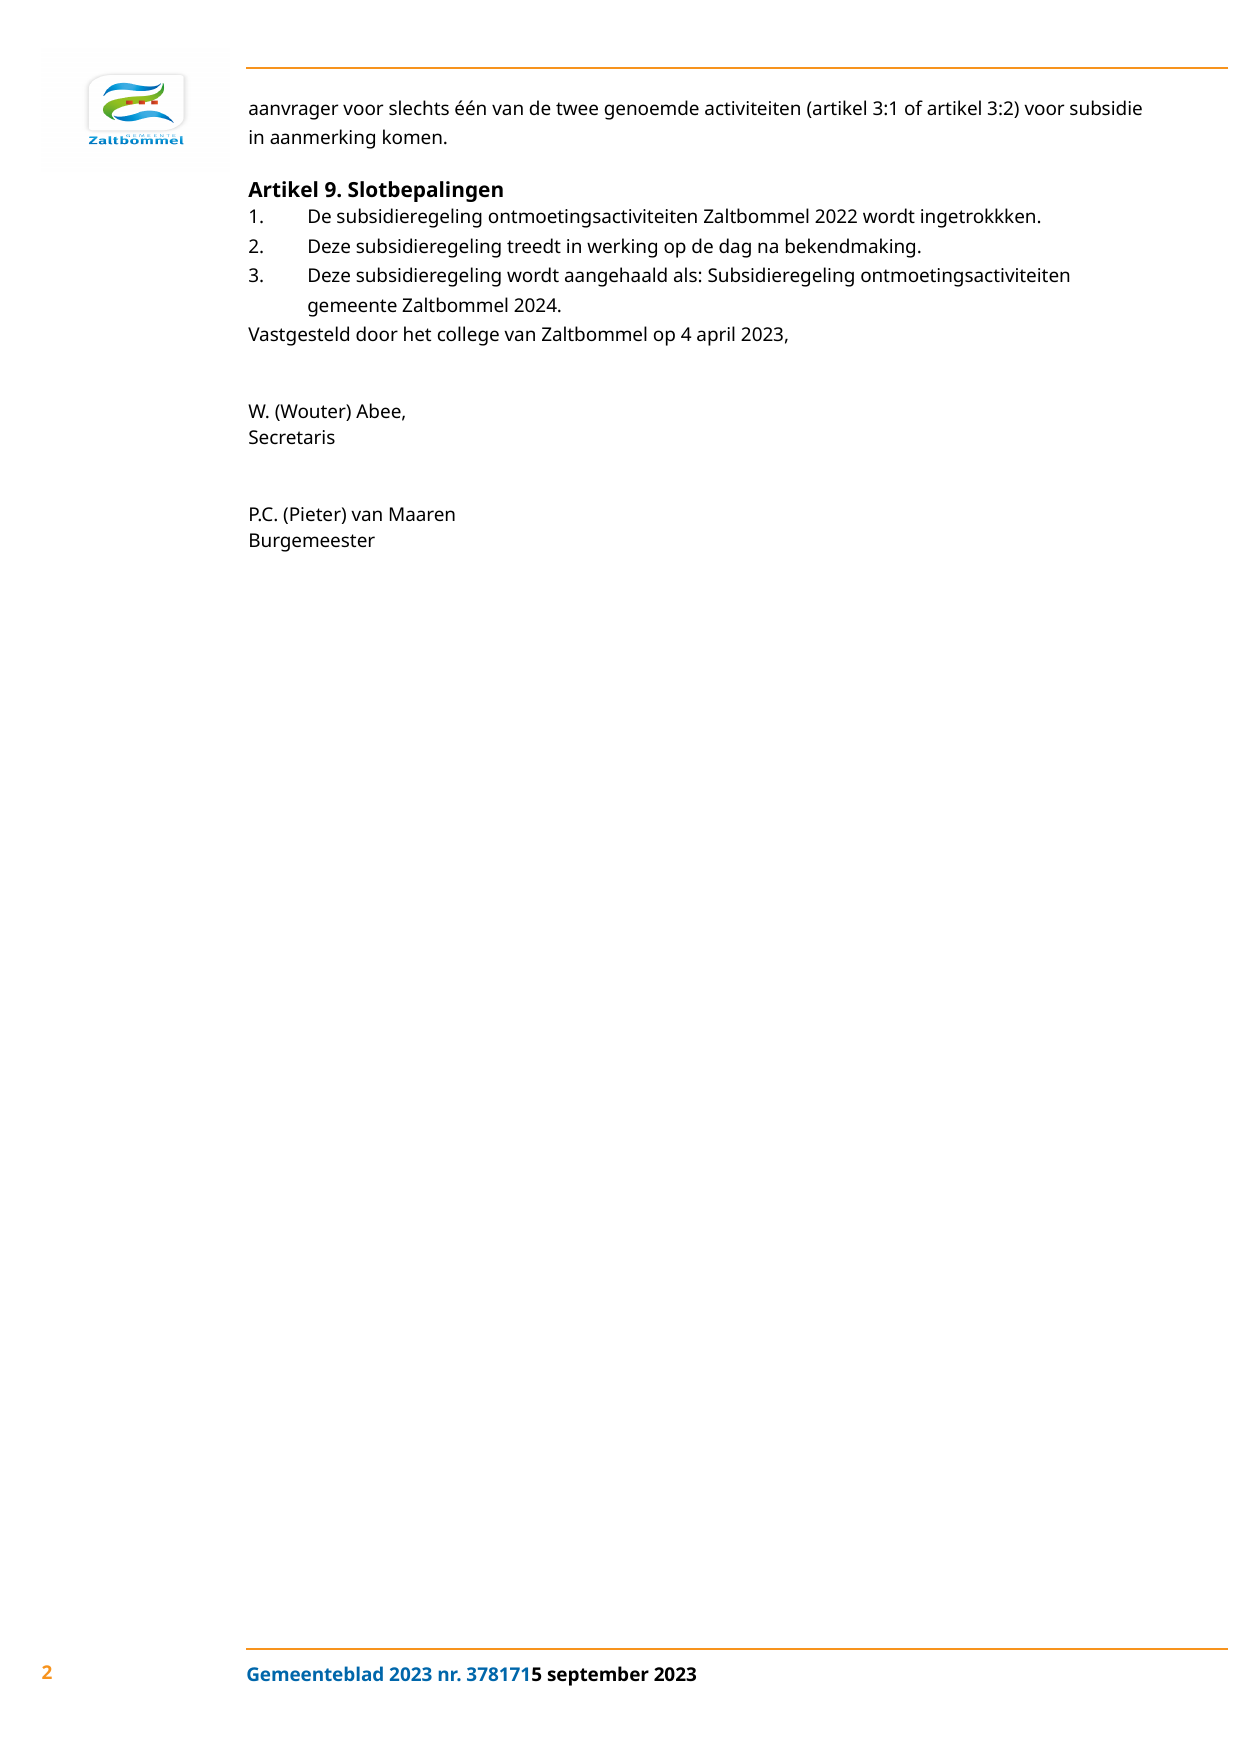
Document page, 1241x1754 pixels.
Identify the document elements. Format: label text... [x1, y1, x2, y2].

list De subsidieregeling ontmoetingsactiviteiten Zaltbommel 2022 wordt ingetrokkken. [248, 203, 1152, 229]
text aanvrager voor slechts één van de twee genoemde activiteiten (artikel 3:1 of artikel 3:2) voor subsidie in aanmerking komen. [248, 95, 1152, 150]
text Artikel 9. Slotbepalingen [248, 175, 1152, 203]
text P.C. (Pieter) van Maaren [248, 502, 1152, 527]
text Secretaris [248, 424, 1152, 450]
text Burgemeester [248, 527, 1152, 553]
list Deze subsidieregeling wordt aangehaald als: Subsidieregeling ontmoetingsactiviteiten gemeente Zaltbommel 2024. [248, 262, 1152, 318]
list Deze subsidieregeling treedt in werking op de dag na bekendmaking. [248, 233, 1152, 258]
text Vastgesteld door het college van Zaltbommel op 4 april 2023, [248, 322, 1152, 347]
text W. (Wouter) Abee, [248, 399, 1152, 424]
picture [41, 47, 231, 172]
